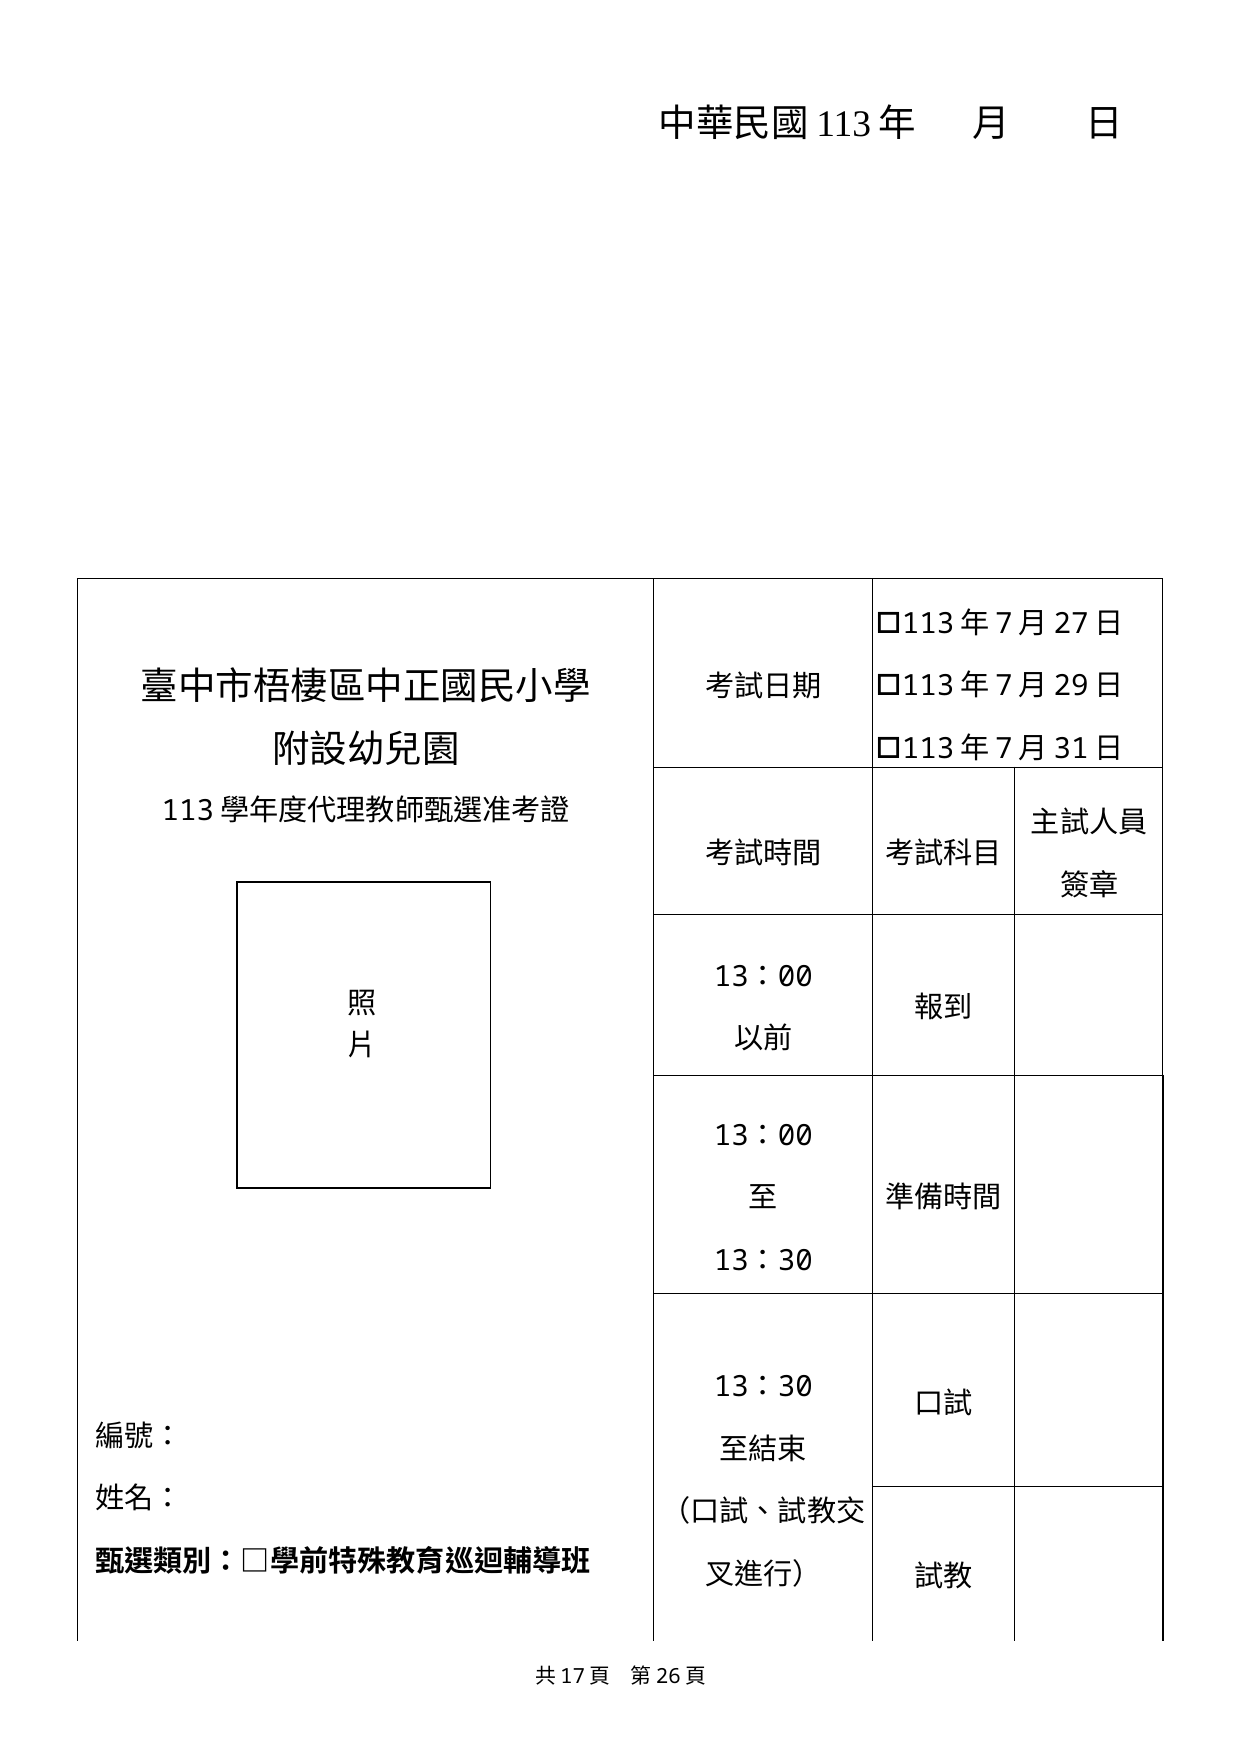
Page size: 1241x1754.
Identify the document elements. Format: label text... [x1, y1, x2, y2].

table_cell [1015, 915, 1162, 1075]
table_cell 13：00 以前 [654, 915, 872, 1075]
table_cell [1015, 1076, 1162, 1293]
table_cell [1015, 1487, 1162, 1641]
table_cell 13：30 至結束 （口試、試教交叉進行） [654, 1294, 872, 1641]
table_cell 報到 [873, 915, 1014, 1075]
table_cell 13：00 至 13：30 [654, 1076, 872, 1293]
table_cell 口試 [873, 1294, 1014, 1486]
table_header 考試日期 [654, 579, 872, 767]
table_cell 試教 [873, 1487, 1014, 1641]
table_header 臺中市梧棲區中正國民小學 附設幼兒園 113學年度代理教師甄選准考證 編號： 姓名： 甄選類別：□學前特殊教育巡迴輔導班 [78, 579, 653, 1641]
table_cell [1015, 1294, 1162, 1486]
table_cell 考試時間 [654, 768, 872, 913]
table_cell 準備時間 [873, 1076, 1014, 1293]
table_header 113年7月27日 113年7月29日 113年7月31日 [873, 579, 1162, 767]
table_cell 主試人員 簽章 [1015, 768, 1162, 913]
table_cell 考試科目 [873, 768, 1014, 913]
text 中華民國113年 月 日 [118, 78, 1122, 141]
